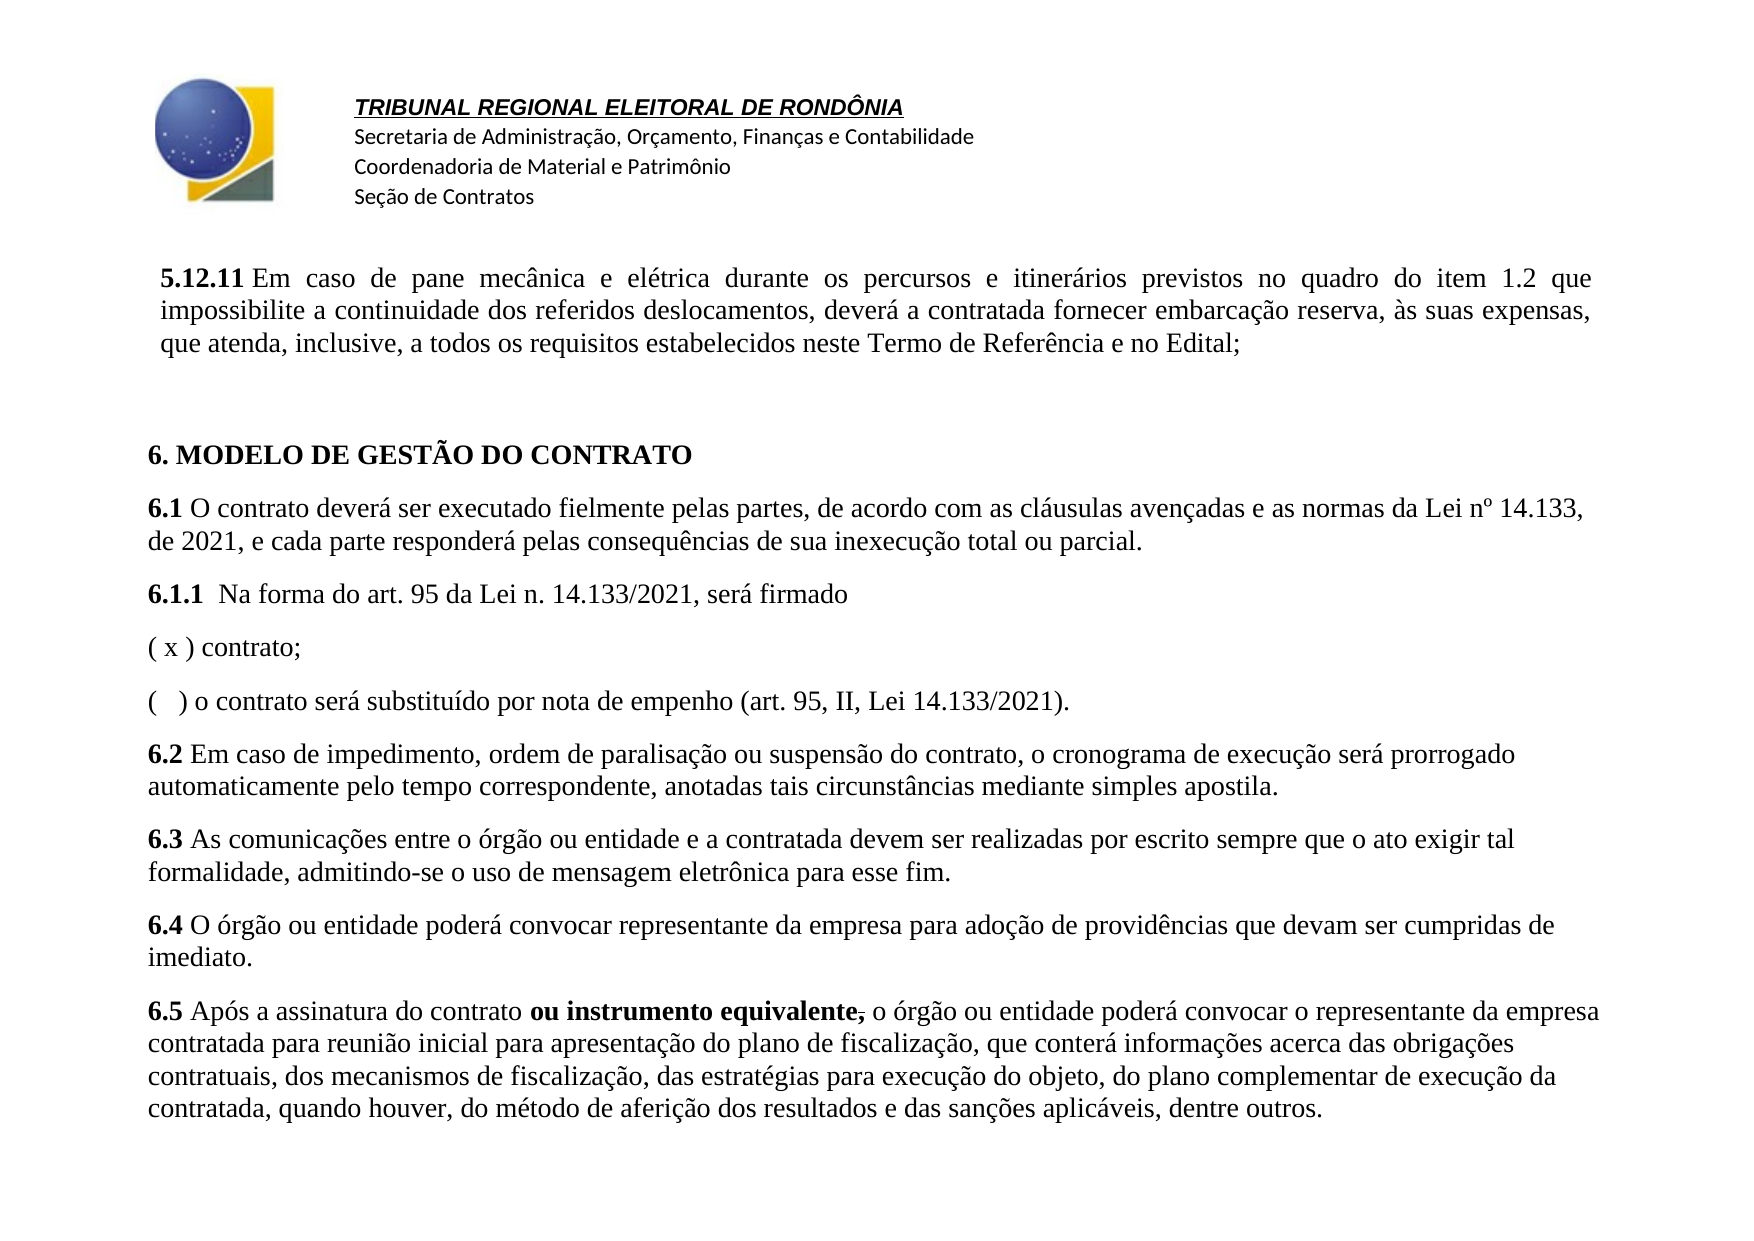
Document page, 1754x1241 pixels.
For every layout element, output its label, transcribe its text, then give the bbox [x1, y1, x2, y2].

text 6. MODELO DE GESTÃO DO CONTRATO [148, 438, 1606, 471]
text 6.3 As comunicações entre o órgão ou entidade e a contratada devem ser realizadas por escrito sempre que o ato exigir tal formalidade, admitindo-se o uso de mensagem eletrônica para esse fim. [148, 822, 1606, 887]
text 6.1.1 Na forma do art. 95 da Lei n. 14.133/2021, será firmado [148, 577, 1606, 609]
text 6.4 O órgão ou entidade poderá convocar representante da empresa para adoção de providências que devam ser cumpridas de imediato. [148, 908, 1606, 973]
text 5.12.11 Em caso de pane mecânica e elétrica durante os percursos e itinerários previstos no quadro do item 1.2 que impossibilite a continuidade dos referidos deslocamentos, deverá a contratada fornecer embarcação reserva, às suas expensas, que atenda, inclusive, a todos os requisitos estabelecidos neste Termo de Referência e no Edital; [160, 261, 1594, 358]
text 6.5 Após a assinatura do contrato ou instrumento equivalente, o órgão ou entidade poderá convocar o representante da empresa contratada para reunião inicial para apresentação do plano de fiscalização, que conterá informações acerca das obrigações contratuais, dos mecanismos de fiscalização, das estratégias para execução do objeto, do plano complementar de execução da contratada, quando houver, do método de aferição dos resultados e das sanções aplicáveis, dentre outros. [148, 994, 1606, 1123]
text 6.2 Em caso de impedimento, ordem de paralisação ou suspensão do contrato, o cronograma de execução será prorrogado automaticamente pelo tempo correspondente, anotadas tais circunstâncias mediante simples apostila. [148, 737, 1606, 802]
text ( ) o contrato será substituído por nota de empenho (art. 95, II, Lei 14.133/2021). [148, 684, 1606, 716]
text ( x ) contrato; [148, 630, 1606, 663]
text 6.1 O contrato deverá ser executado fielmente pelas partes, de acordo com as cláusulas avençadas e as normas da Lei nº 14.133, de 2021, e cada parte responderá pelas consequências de sua inexecução total ou parcial. [148, 492, 1606, 556]
